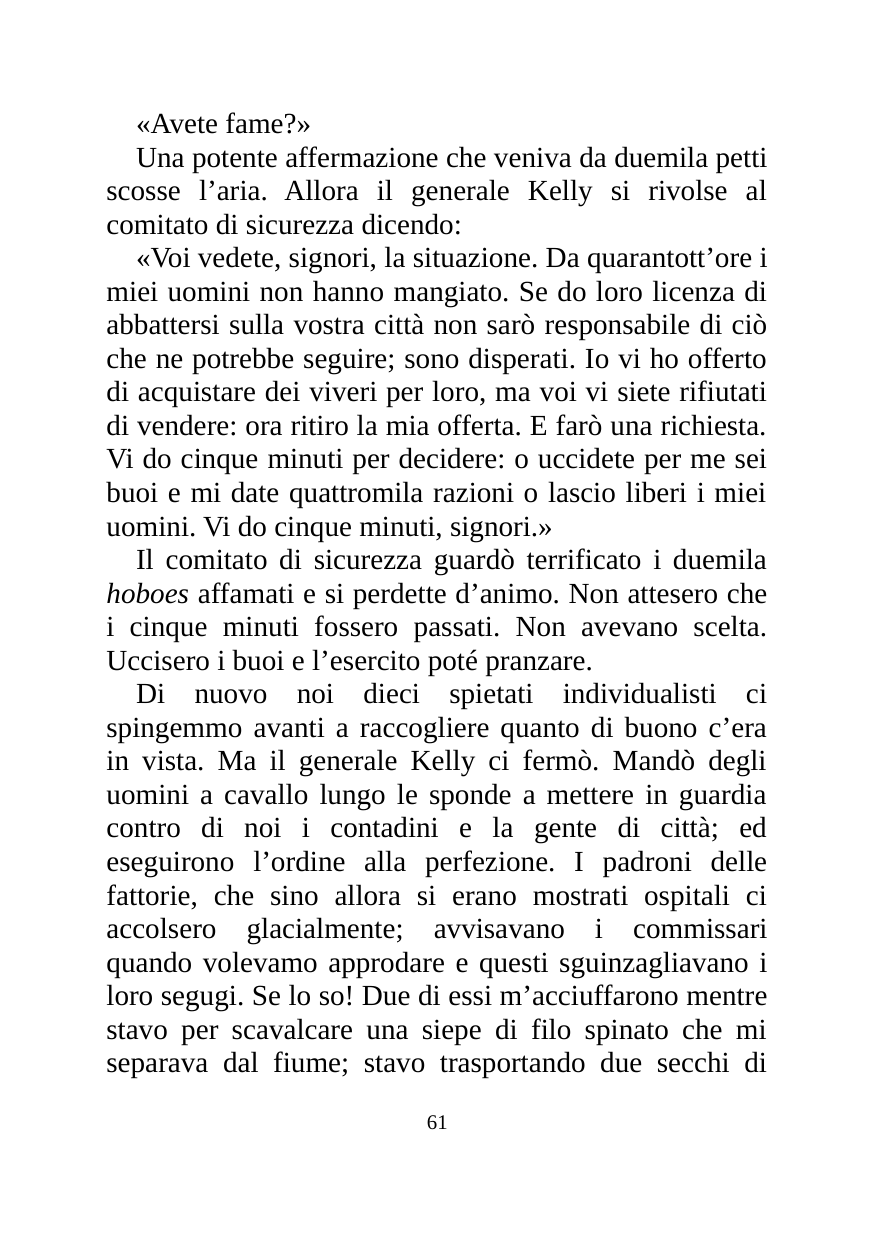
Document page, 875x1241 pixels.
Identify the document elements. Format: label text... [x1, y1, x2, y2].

text Di nuovo noi dieci spietati individualisti ci spingemmo avanti a raccogliere quanto di buono c’era in vista. Ma il generale Kelly ci fermò. Mandò degli uomini a cavallo lungo le sponde a mettere in guardia contro di noi i contadini e la gente di città; ed eseguirono l’ordine alla perfezione. I padroni delle fattorie, che sino allora si erano mostrati ospitali ci accolsero glacialmente; avvisavano i commissari quando volevamo approdare e questi sguinzagliavano i loro segugi. Se lo so! Due di essi m’acciuffarono mentre stavo per scavalcare una siepe di filo spinato che mi separava dal fiume; stavo trasportando due secchi di [106, 676, 768, 1079]
text Una potente affermazione che veniva da duemila petti scosse l’aria. Allora il generale Kelly si rivolse al comitato di sicurezza dicendo: [106, 140, 768, 240]
text Il comitato di sicurezza guardò terrificato i duemila hoboes affamati e si perdette d’animo. Non attesero che i cinque minuti fossero passati. Non avevano scelta. Uccisero i buoi e l’esercito poté pranzare. [106, 542, 768, 676]
text «Avete fame?» [106, 106, 768, 140]
text «Voi vedete, signori, la situazione. Da quarantott’ore i miei uomini non hanno mangiato. Se do loro licenza di abbattersi sulla vostra città non sarò responsabile di ciò che ne potrebbe seguire; sono disperati. Io vi ho offerto di acquistare dei viveri per loro, ma voi vi siete rifiutati di vendere: ora ritiro la mia offerta. E farò una richiesta. Vi do cinque minuti per decidere: o uccidete per me sei buoi e mi date quattromila razioni o lascio liberi i miei uomini. Vi do cinque minuti, signori.» [106, 240, 768, 542]
